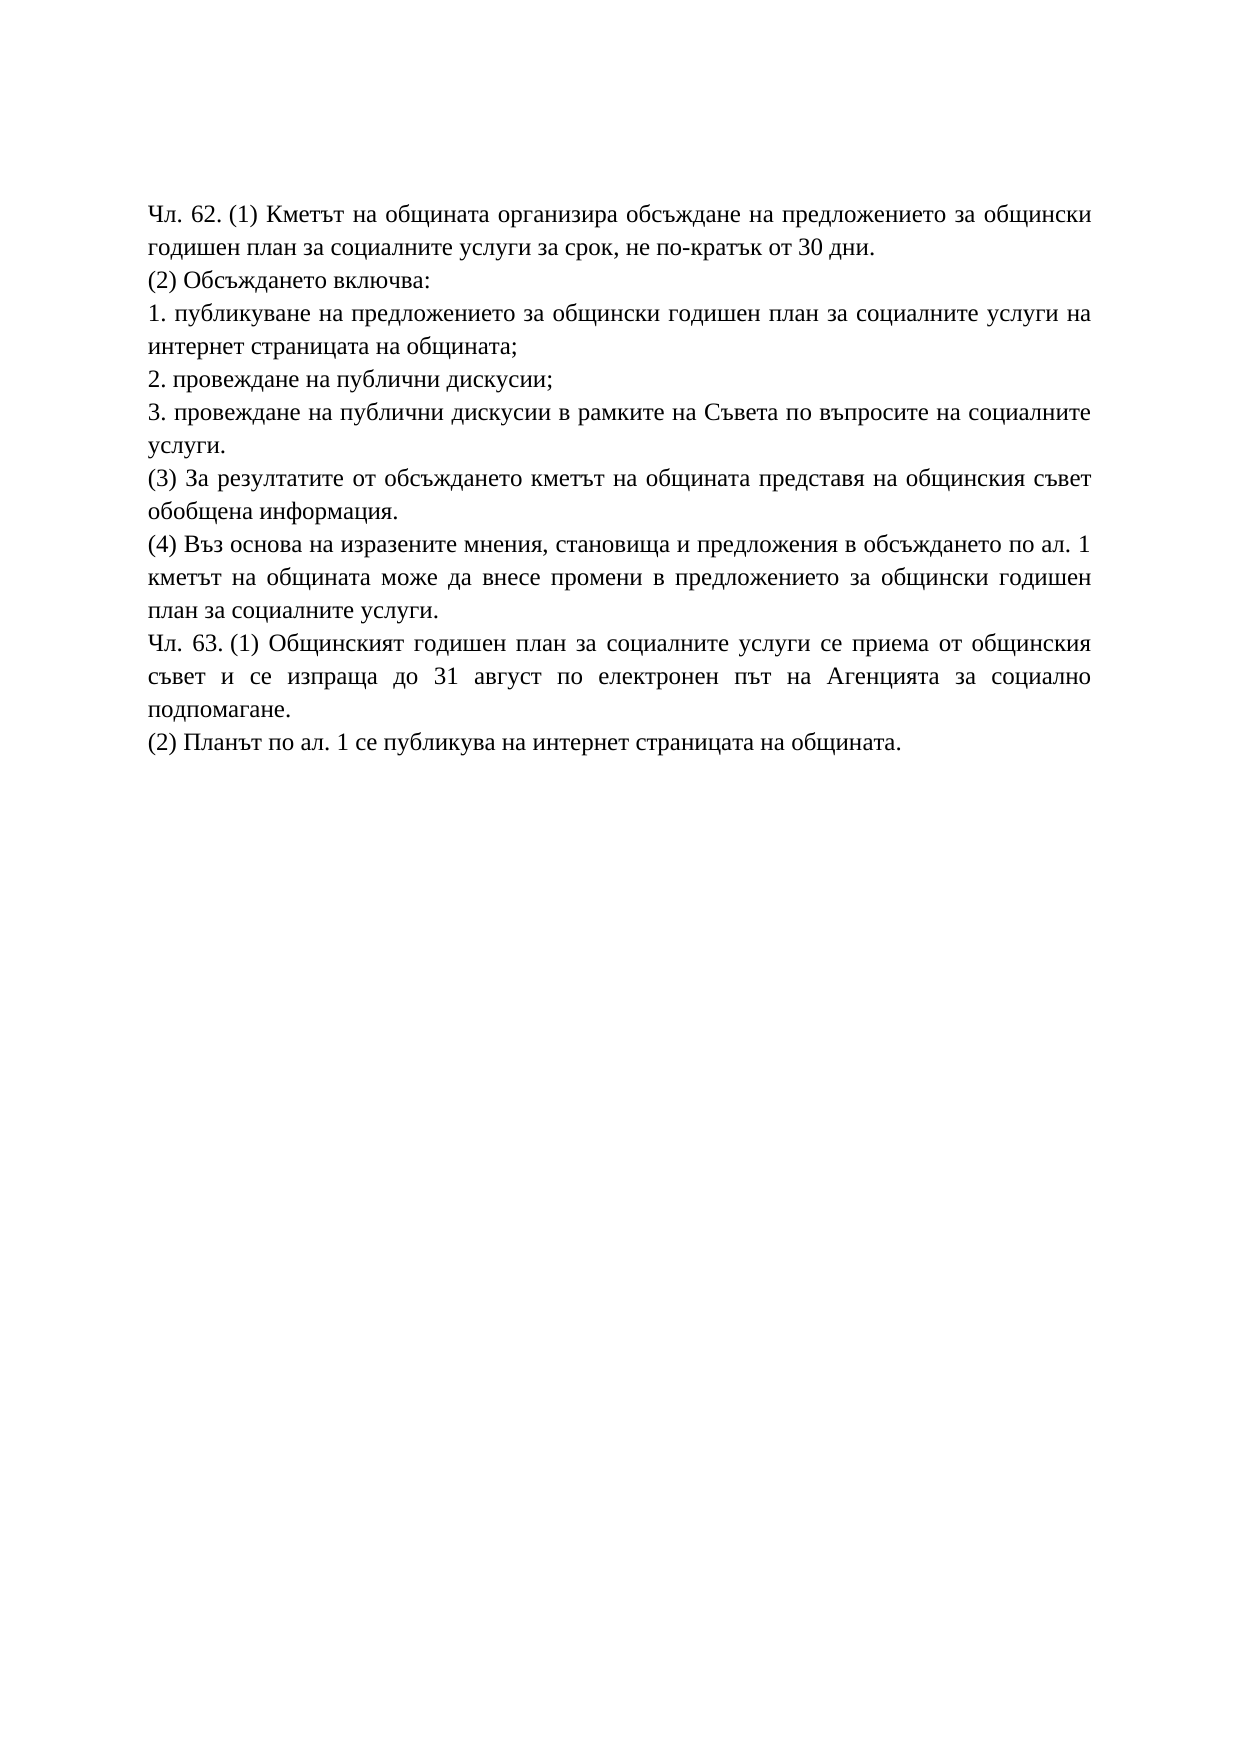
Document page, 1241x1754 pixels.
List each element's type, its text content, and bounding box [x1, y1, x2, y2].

text (2) Планът по ал. 1 се публикува на интернет страницата на общината. [148, 727, 1093, 756]
text 3. провеждане на публични дискусии в рамките на Съвета по въпросите на социалните услуги. [148, 397, 1093, 458]
text Чл. 62. (1) Кметът на общината организира обсъждане на предложението за общински годишен план за социалните услуги за срок, не по-кратък от 30 дни. [148, 199, 1093, 260]
text (4) Въз основа на изразените мнения, становища и предложения в обсъждането по ал. 1 кметът на общината може да внесе промени в предложението за общински годишен план за социалните услуги. [148, 529, 1093, 624]
text (2) Обсъждането включва: [148, 265, 1093, 293]
text 1. публикуване на предложението за общински годишен план за социалните услуги на интернет страницата на общината; [148, 298, 1093, 359]
text (3) За резултатите от обсъждането кметът на общината представя на общинския съвет обобщена информация. [148, 463, 1093, 524]
text 2. провеждане на публични дискусии; [148, 364, 1093, 392]
text Чл. 63. (1) Общинският годишен план за социалните услуги се приема от общинския съвет и се изпраща до 31 август по електронен път на Агенцията за социално подпомагане. [148, 628, 1093, 723]
